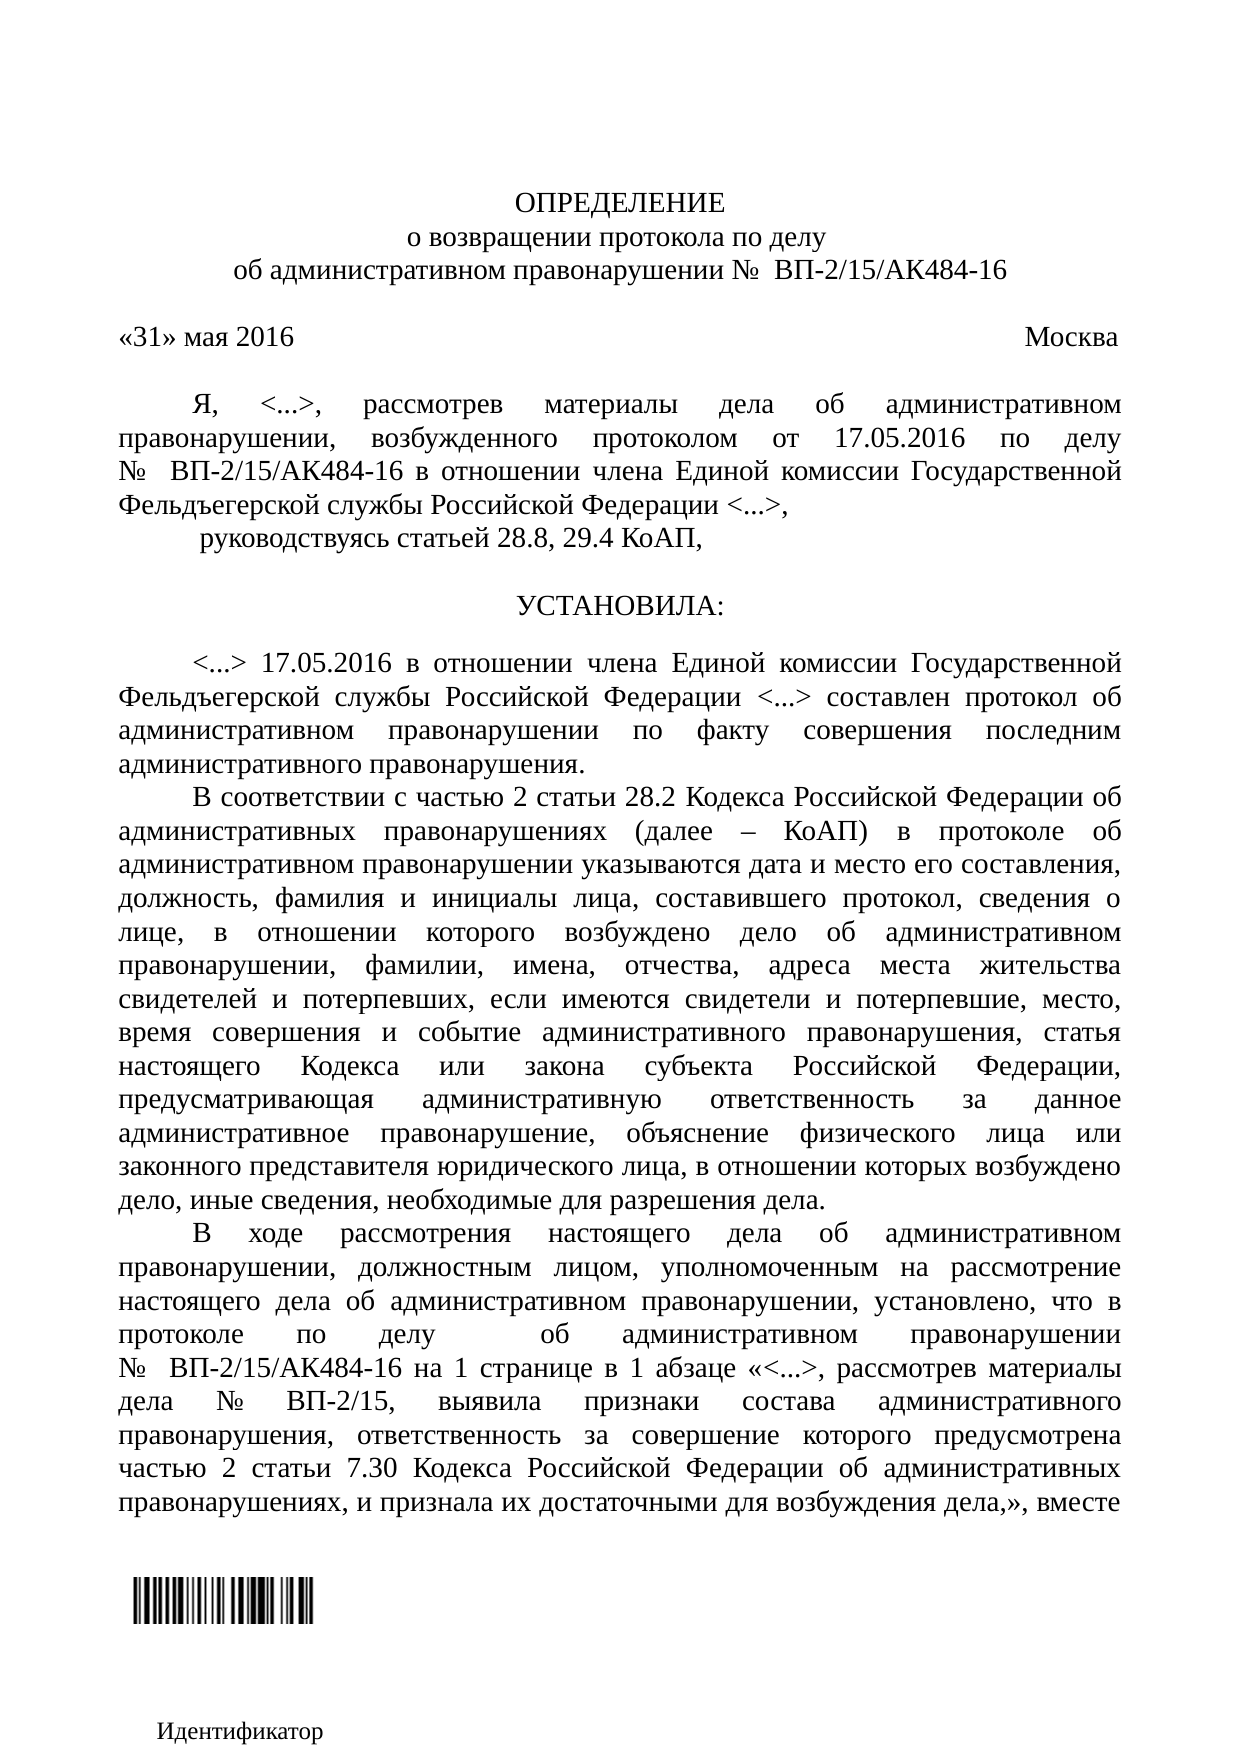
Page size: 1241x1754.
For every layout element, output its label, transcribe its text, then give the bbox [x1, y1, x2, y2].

picture [118, 1577, 331, 1624]
text об административном правонарушении № ВП-2/15/АК484-16 [118, 252, 1122, 286]
text В ходе рассмотрения настоящего дела об административном правонарушении, должностным лицом, уполномоченным на рассмотрение настоящего дела об административном правонарушении, установлено, что в протоколе по делу об административном правонарушении № ВП-2/15/АК484-16 на 1 странице в 1 абзаце «<...>, рассмотрев материалы дела № ВП-2/15, выявила признаки состава административного правонарушения, ответственность за совершение которого предусмотрена частью 2 статьи 7.30 Кодекса Российской Федерации об административных правонарушениях, и признала их достаточными для возбуждения дела,», вместе [118, 1216, 1122, 1517]
text «31» мая 2016 Москва [118, 319, 1122, 353]
text руководствуясь статьей 28.8, 29.4 КоАП, [118, 521, 1122, 554]
text ОПРЕДЕЛЕНИЕ [118, 185, 1122, 219]
text Я, <...>, рассмотрев материалы дела об административном правонарушении, возбужденного протоколом от 17.05.2016 по делу № ВП-2/15/АК484-16 в отношении члена Единой комиссии Государственной Фельдъегерской службы Российской Федерации <...>, [118, 386, 1122, 521]
text <...> 17.05.2016 в отношении члена Единой комиссии Государственной Фельдъегерской службы Российской Федерации <...> составлен протокол об административном правонарушении по факту совершения последним административного правонарушения. [118, 645, 1122, 779]
text В соответствии с частью 2 статьи 28.2 Кодекса Российской Федерации об административных правонарушениях (далее – КоАП) в протоколе об административном правонарушении указываются дата и место его составления, должность, фамилия и инициалы лица, составившего протокол, сведения о лице, в отношении которого возбуждено дело об административном правонарушении, фамилии, имена, отчества, адреса места жительства свидетелей и потерпевших, если имеются свидетели и потерпевшие, место, время совершения и событие административного правонарушения, статья настоящего Кодекса или закона субъекта Российской Федерации, предусматривающая административную ответственность за данное административное правонарушение, объяснение физического лица или законного представителя юридического лица, в отношении которых возбуждено дело, иные сведения, необходимые для разрешения дела. [118, 779, 1122, 1216]
text УСТАНОВИЛА: [118, 588, 1122, 622]
text о возвращении протокола по делу [118, 219, 1122, 252]
